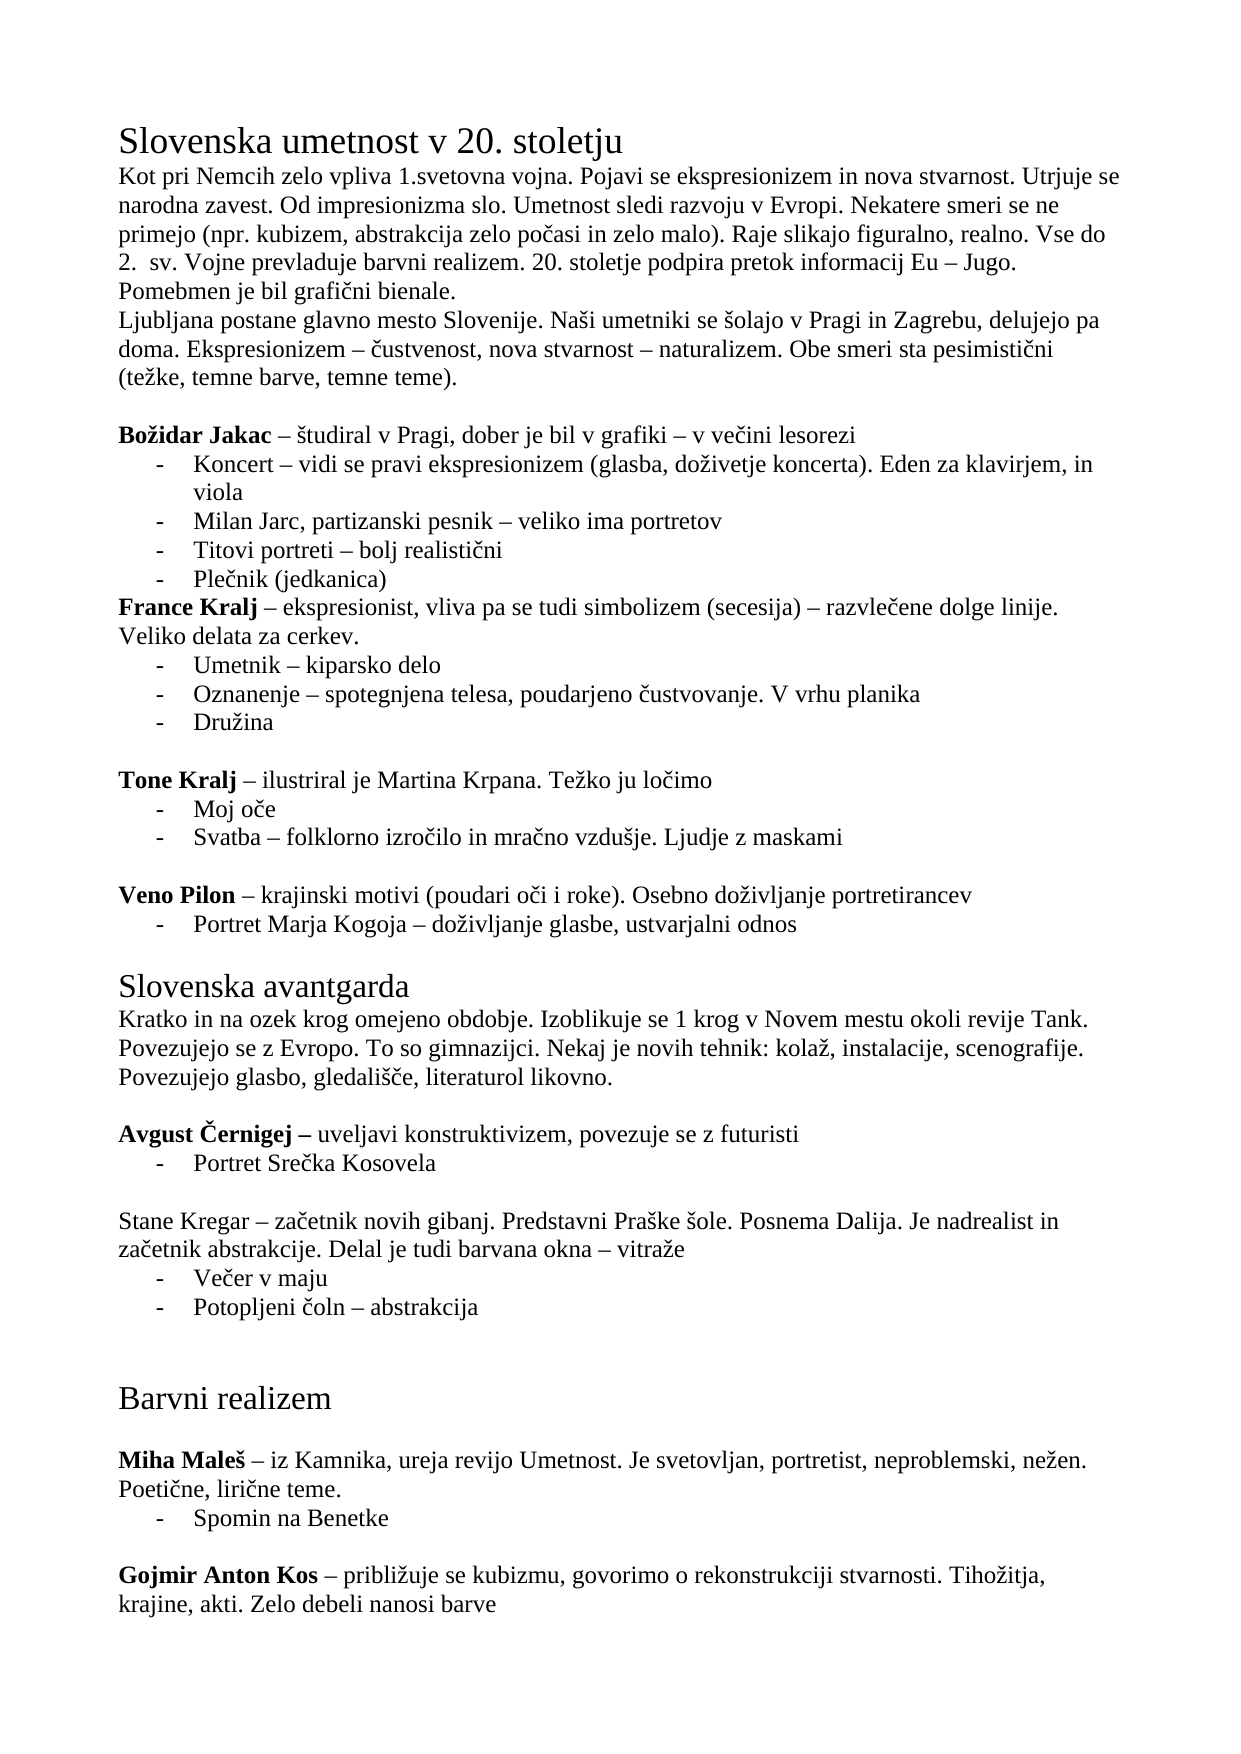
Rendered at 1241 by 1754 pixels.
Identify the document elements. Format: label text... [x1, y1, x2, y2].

list Spomin na Benetke [156, 1503, 1122, 1532]
list Milan Jarc, partizanski pesnik – veliko ima portretov [156, 506, 1122, 535]
subtitle Avgust Černigej – uveljavi konstruktivizem, povezuje se z futuristi [118, 1119, 1122, 1148]
list Družina [156, 707, 1122, 736]
text Kot pri Nemcih zelo vpliva 1.svetovna vojna. Pojavi se ekspresionizem in nova stvarnost. Utrjuje se narodna zavest. Od impresionizma slo. Umetnost sledi razvoju v Evropi. Nekatere smeri se ne primejo (npr. kubizem, abstrakcija zelo počasi in zelo malo). Raje slikajo figuralno, realno. Vse do 2. sv. Vojne prevladuje barvni realizem. 20. stoletje podpira pretok informacij Eu – Jugo. Pomebmen je bil grafični bienale. [118, 161, 1122, 305]
list Umetnik – kiparsko delo [156, 650, 1122, 679]
list Moj oče [156, 794, 1122, 822]
text Ljubljana postane glavno mesto Slovenije. Naši umetniki se šolajo v Pragi in Zagrebu, delujejo pa doma. Ekspresionizem – čustvenost, nova stvarnost – naturalizem. Obe smeri sta pesimistični (težke, temne barve, temne teme). [118, 305, 1122, 391]
text Stane Kregar – začetnik novih gibanj. Predstavni Praške šole. Posnema Dalija. Je nadrealist in začetnik abstrakcije. Delal je tudi barvana okna – vitraže [118, 1206, 1122, 1263]
list Potopljeni čoln – abstrakcija [156, 1292, 1122, 1321]
list Oznanenje – spotegnjena telesa, poudarjeno čustvovanje. V vrhu planika [156, 679, 1122, 707]
list Portret Srečka Kosovela [156, 1148, 1122, 1177]
list Svatba – folklorno izročilo in mračno vzdušje. Ljudje z maskami [156, 822, 1122, 851]
list Koncert – vidi se pravi ekspresionizem (glasba, doživetje koncerta). Eden za klavirjem, in viola [156, 449, 1122, 506]
list Večer v maju [156, 1263, 1122, 1292]
text Božidar Jakac – študiral v Pragi, dober je bil v grafiki – v večini lesorezi [118, 420, 1122, 449]
text Veliko delata za cerkev. [118, 621, 1122, 650]
list Titovi portreti – bolj realistični [156, 535, 1122, 564]
text Veno Pilon – krajinski motivi (poudari oči i roke). Osebno doživljanje portretirancev [118, 880, 1122, 909]
list Plečnik (jedkanica) [156, 564, 1122, 592]
text Gojmir Anton Kos – približuje se kubizmu, govorimo o rekonstrukciji stvarnosti. Tihožitja, krajine, akti. Zelo debeli nanosi barve [118, 1560, 1122, 1618]
text Kratko in na ozek krog omejeno obdobje. Izoblikuje se 1 krog v Novem mestu okoli revije Tank. Povezujejo se z Evropo. To so gimnazijci. Nekaj je novih tehnik: kolaž, instalacije, scenografije. Povezujejo glasbo, gledališče, literaturol likovno. [118, 1004, 1122, 1091]
text Slovenska avantgarda [118, 966, 1122, 1004]
text Tone Kralj – ilustriral je Martina Krpana. Težko ju ločimo [118, 765, 1122, 794]
list Portret Marja Kogoja – doživljanje glasbe, ustvarjalni odnos [156, 909, 1122, 937]
subtitle Barvni realizem [118, 1378, 1122, 1417]
text France Kralj – ekspresionist, vliva pa se tudi simbolizem (secesija) – razvlečene dolge linije. [118, 592, 1122, 621]
text Miha Maleš – iz Kamnika, ureja revijo Umetnost. Je svetovljan, portretist, neproblemski, nežen. Poetične, lirične teme. [118, 1445, 1122, 1503]
subtitle Slovenska umetnost v 20. stoletju [118, 118, 1122, 161]
